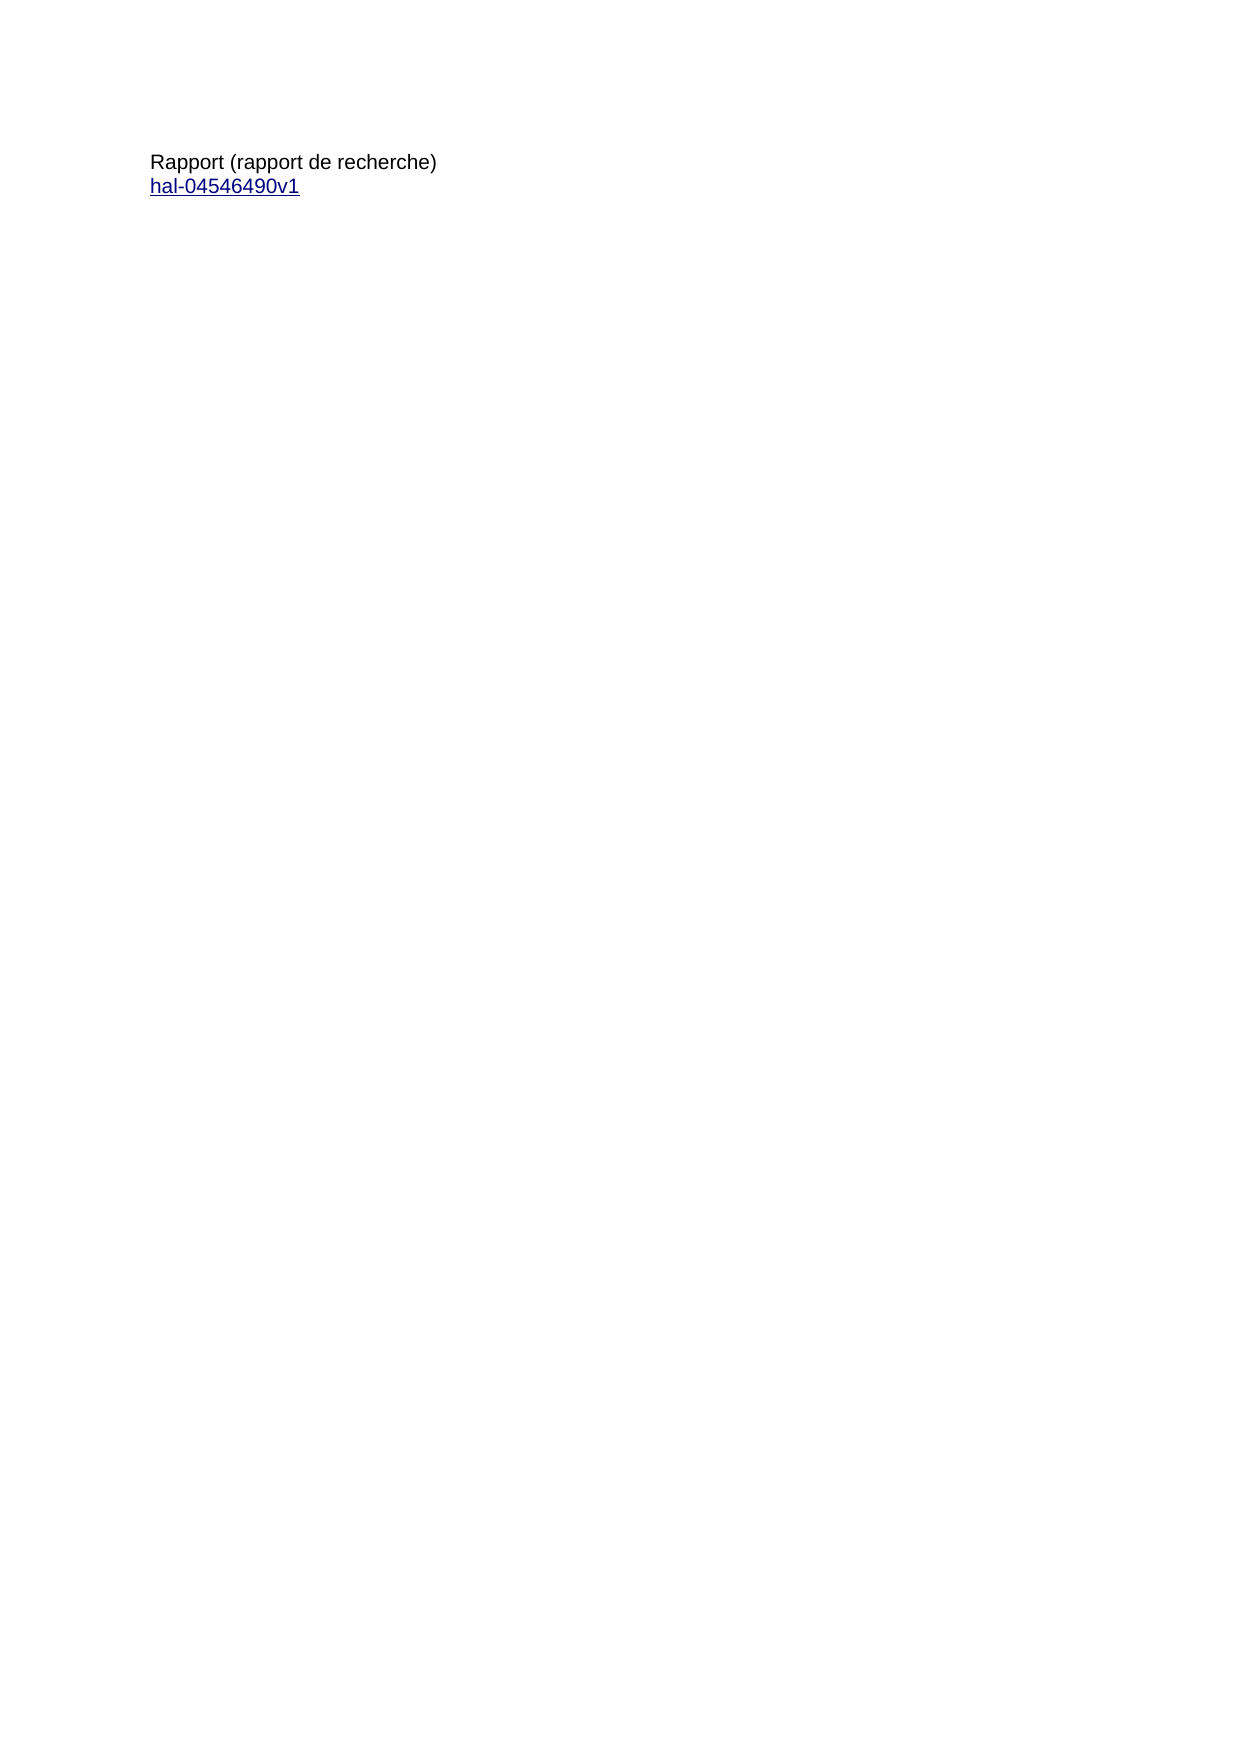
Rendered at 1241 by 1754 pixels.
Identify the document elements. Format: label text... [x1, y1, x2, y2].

table_cell Rapport (rapport de recherche) hal-04546490v1 [150, 150, 1090, 198]
